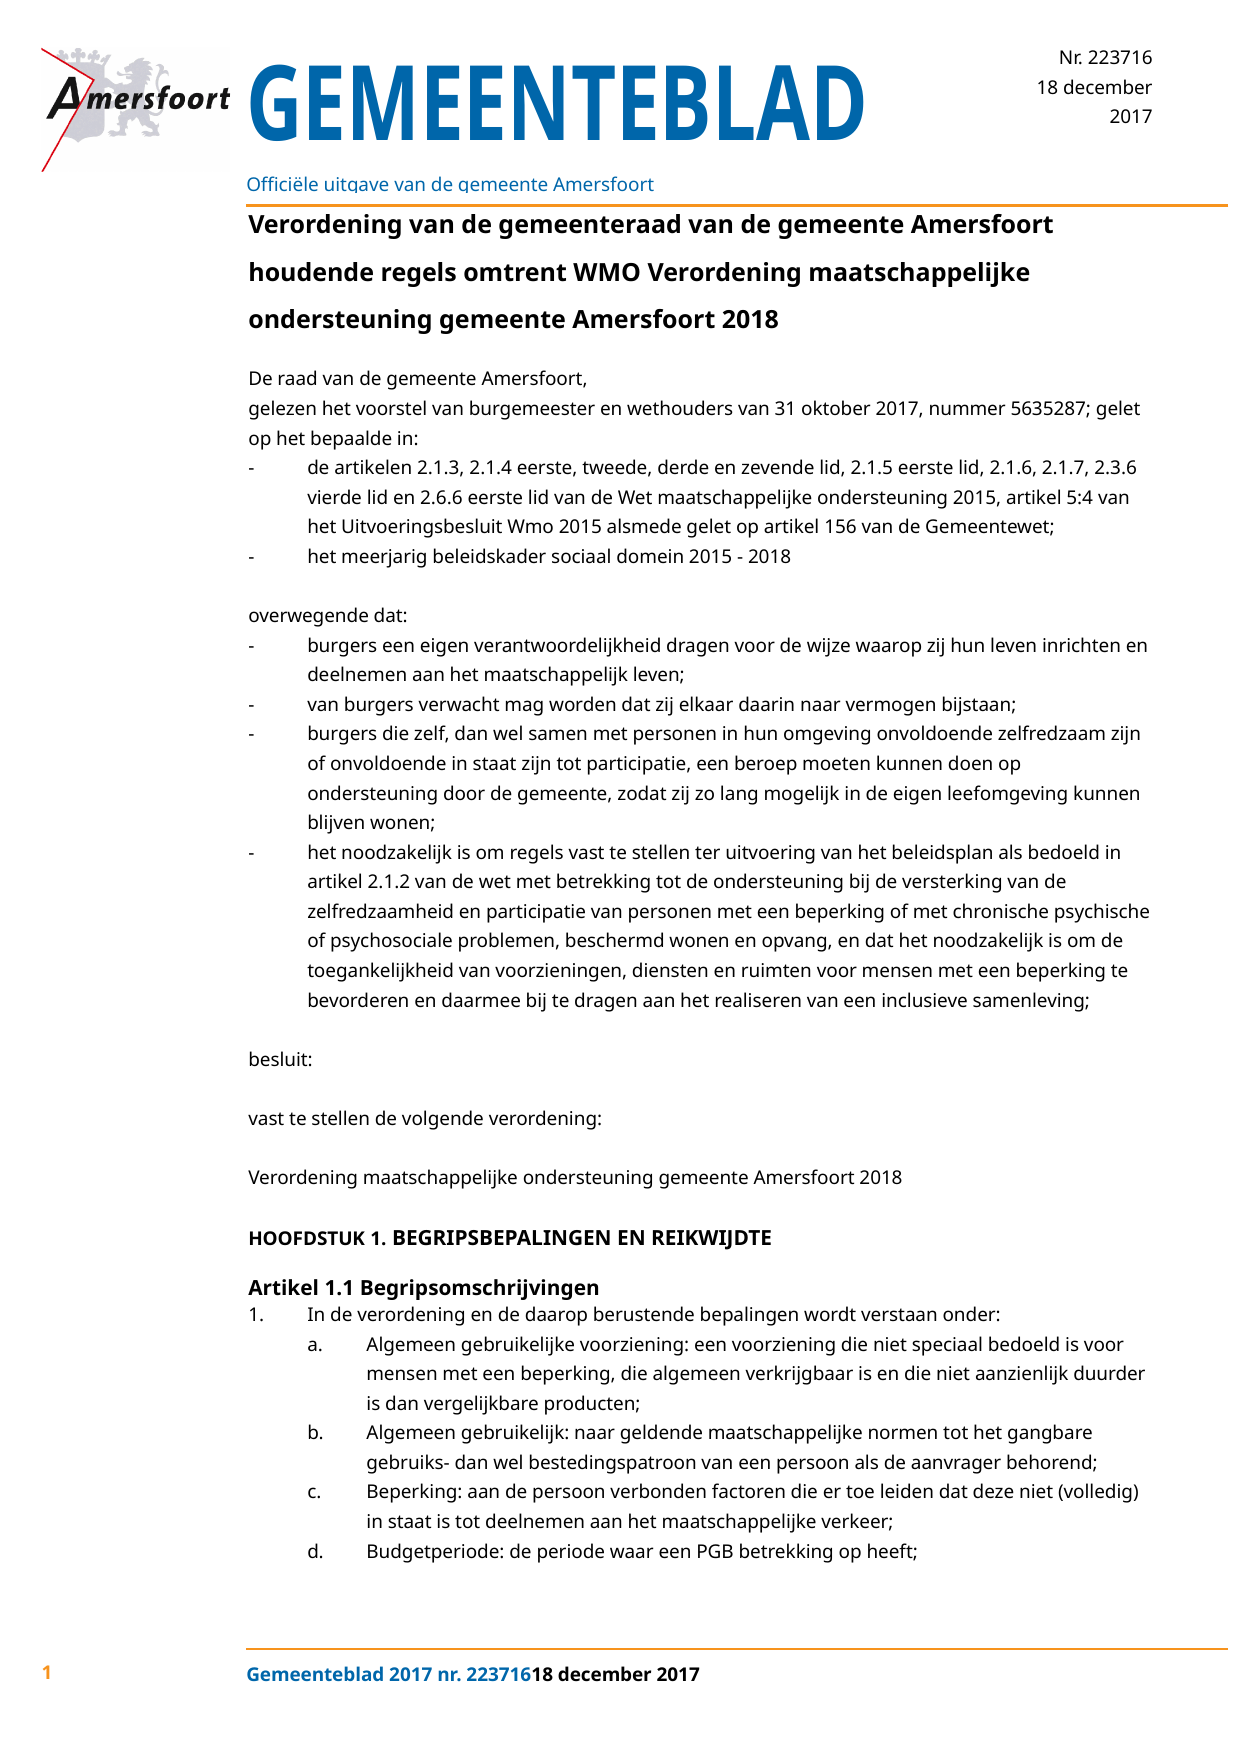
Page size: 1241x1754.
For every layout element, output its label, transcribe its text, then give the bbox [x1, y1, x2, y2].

list van burgers verwacht mag worden dat zij elkaar daarin naar vermogen bijstaan; [248, 691, 1152, 717]
list Budgetperiode: de periode waar een PGB betrekking op heeft; [307, 1538, 1152, 1563]
text vast te stellen de volgende verordening: [248, 1105, 1152, 1131]
list In de verordening en de daarop berustende bepalingen wordt verstaan onder: [248, 1301, 1152, 1327]
text Verordening van de gemeenteraad van de gemeente Amersfoort houdende regels omtrent WMO Verordening maatschappelijke ondersteuning gemeente Amersfoort 2018 [248, 207, 1152, 336]
list burgers die zelf, dan wel samen met personen in hun omgeving onvoldoende zelfredzaam zijn of onvoldoende in staat zijn tot participatie, een beroep moeten kunnen doen op ondersteuning door de gemeente, zodat zij zo lang mogelijk in de eigen leefomgeving kunnen blijven wonen; [248, 721, 1152, 835]
text overwegende dat: [248, 602, 1152, 628]
text Verordening maatschappelijke ondersteuning gemeente Amersfoort 2018 [248, 1164, 1152, 1190]
list Algemeen gebruikelijke voorziening: een voorziening die niet speciaal bedoeld is voor mensen met een beperking, die algemeen verkrijgbaar is en die niet aanzienlijk duurder is dan vergelijkbare producten; [307, 1331, 1152, 1416]
list Beperking: aan de persoon verbonden factoren die er toe leiden dat deze niet (volledig) in staat is tot deelnemen aan het maatschappelijke verkeer; [307, 1479, 1152, 1534]
list de artikelen 2.1.3, 2.1.4 eerste, tweede, derde en zevende lid, 2.1.5 eerste lid, 2.1.6, 2.1.7, 2.3.6 vierde lid en 2.6.6 eerste lid van de Wet maatschappelijke ondersteuning 2015, artikel 5:4 van het Uitvoeringsbesluit Wmo 2015 alsmede gelet op artikel 156 van de Gemeentewet; [248, 454, 1152, 539]
text De raad van de gemeente Amersfoort, [248, 366, 1152, 391]
list het noodzakelijk is om regels vast te stellen ter uitvoering van het beleidsplan als bedoeld in artikel 2.1.2 van de wet met betrekking tot de ondersteuning bij de versterking van de zelfredzaamheid en participatie van personen met een beperking of met chronische psychische of psychosociale problemen, beschermd wonen en opvang, en dat het noodzakelijk is om de toegankelijkheid van voorzieningen, diensten en ruimten voor mensen met een beperking te bevorderen en daarmee bij te dragen aan het realiseren van een inclusieve samenleving; [248, 839, 1152, 1012]
picture [41, 47, 231, 172]
list burgers een eigen verantwoordelijkheid dragen voor de wijze waarop zij hun leven inrichten en deelnemen aan het maatschappelijk leven; [248, 632, 1152, 687]
text gelezen het voorstel van burgemeester en wethouders van 31 oktober 2017, nummer 5635287; gelet op het bepaalde in: [248, 395, 1152, 450]
list het meerjarig beleidskader sociaal domein 2015 - 2018 [248, 543, 1152, 569]
text besluit: [248, 1046, 1152, 1072]
list Algemeen gebruikelijk: naar geldende maatschappelijke normen tot het gangbare gebruiks- dan wel bestedingspatroon van een persoon als de aanvrager behorend; [307, 1419, 1152, 1475]
text HOOFDSTUK 1. BEGRIPSBEPALINGEN EN REIKWIJDTE [248, 1223, 1152, 1252]
text Artikel 1.1 Begripsomschrijvingen [248, 1273, 1152, 1301]
